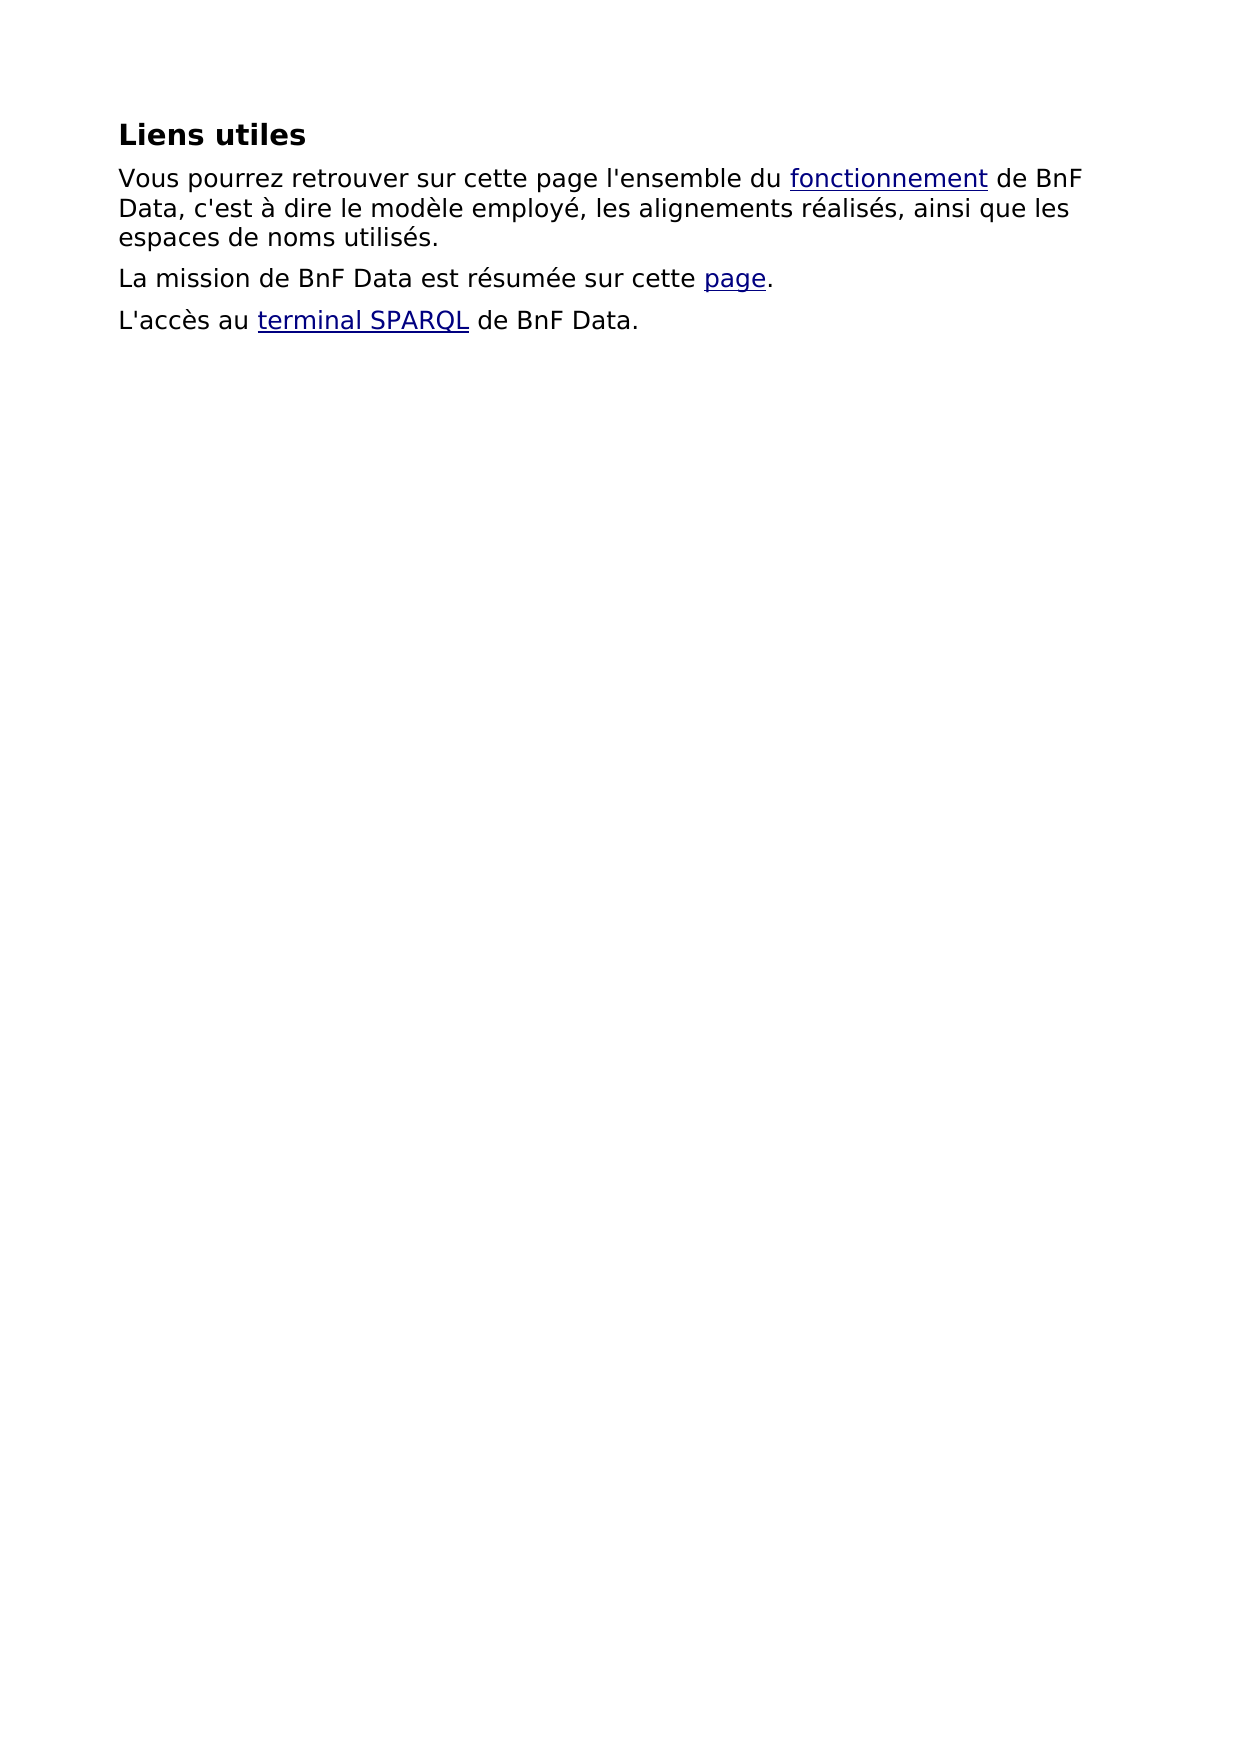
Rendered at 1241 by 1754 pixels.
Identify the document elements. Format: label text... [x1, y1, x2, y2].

subtitle Liens utiles [118, 118, 1122, 152]
text La mission de BnF Data est résumée sur cette page. [118, 264, 1122, 294]
text Vous pourrez retrouver sur cette page l'ensemble du fonctionnement de BnF Data, c'est à dire le modèle employé, les alignements réalisés, ainsi que les espaces de noms utilisés. [118, 164, 1122, 252]
text L'accès au terminal SPARQL de BnF Data. [118, 306, 1122, 335]
